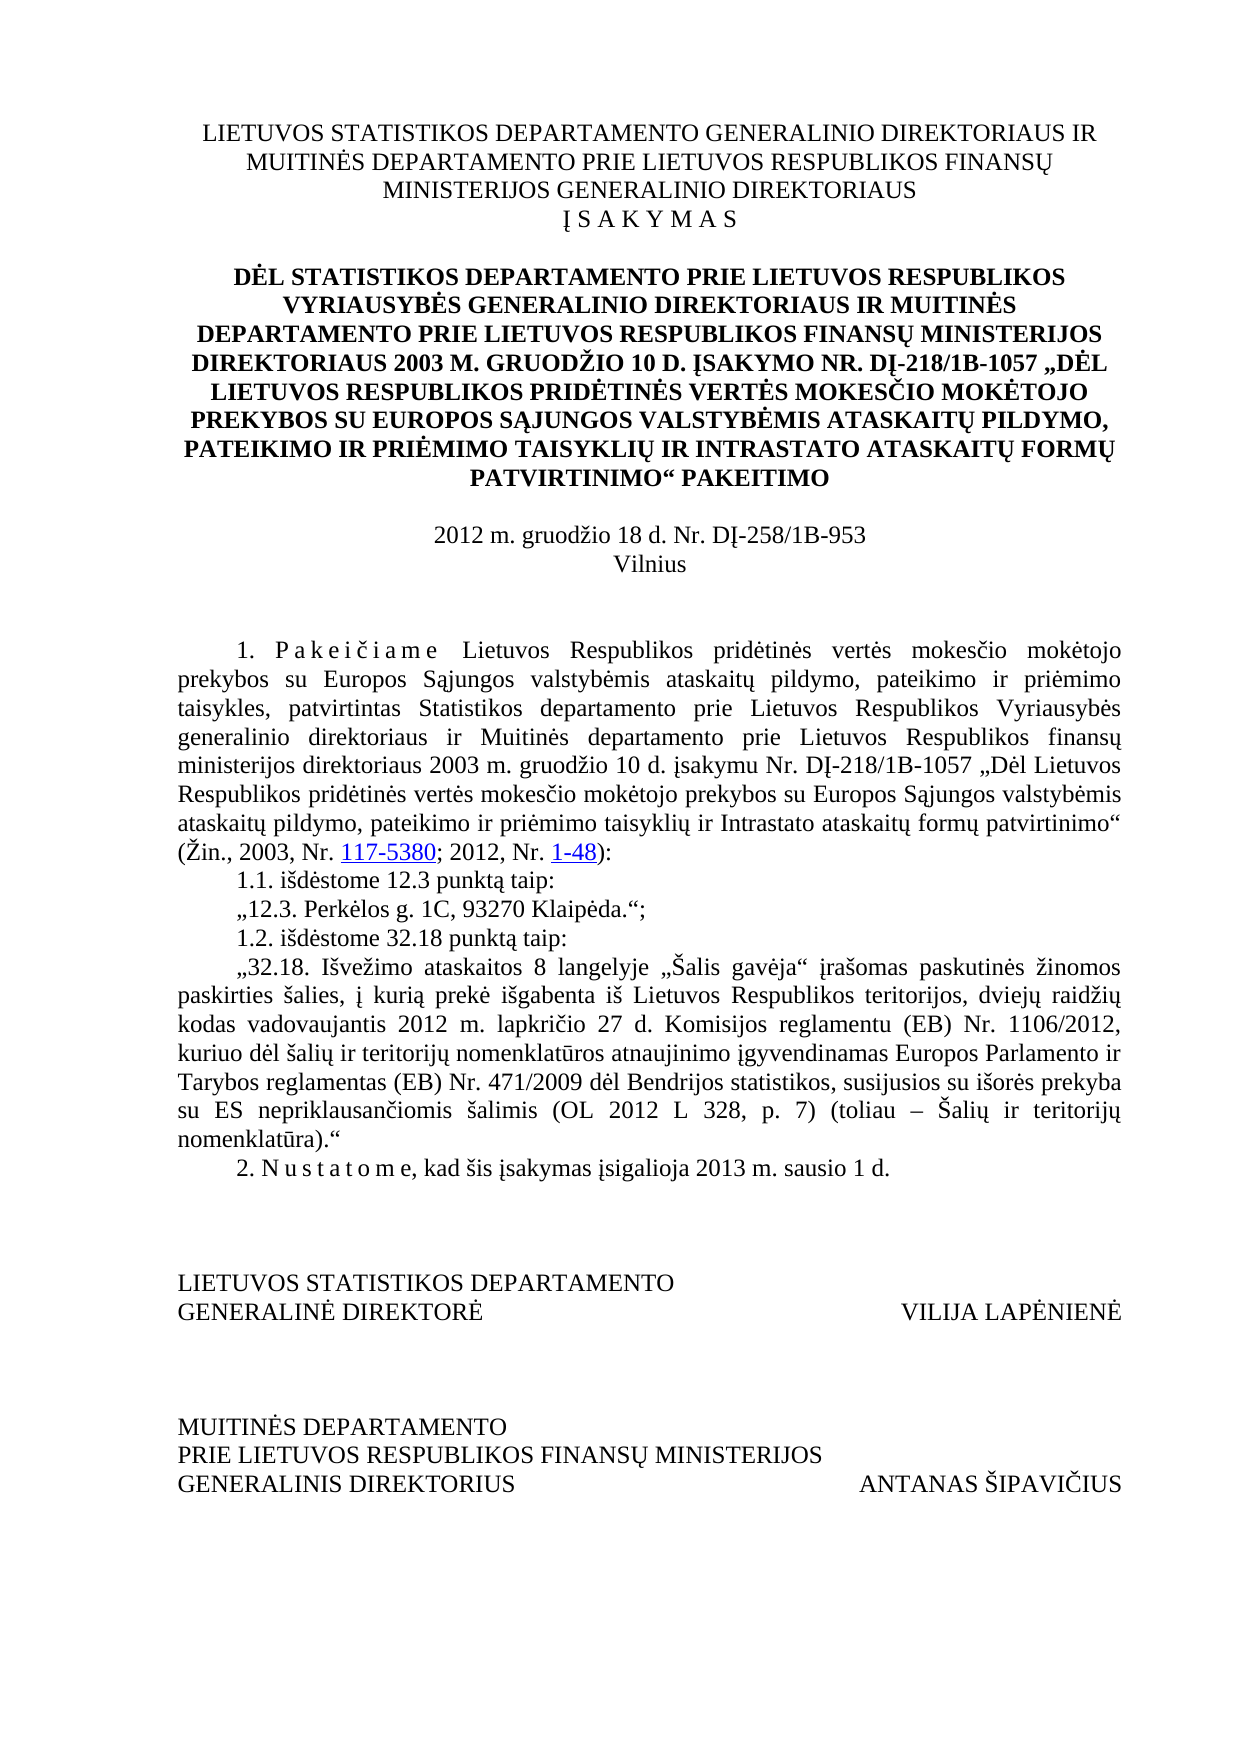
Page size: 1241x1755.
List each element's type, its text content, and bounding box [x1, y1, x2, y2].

text DĖL statistikos departamento PRIE LIETUVOS RESPUBLIKOS VYRIAUSYBĖS generalinio direktoriaus ir muitinės departamento prie lietuvos respublikos finansų ministerijos direktoriaus 2003 m. gruodžio 10 d. įsakymo Nr. dį-218/1b-1057 „dėl LIETUVOS RESPUBLIKOS PRIDĖTINĖS VERTĖS MOKESČIO MOKĖTOJO PREKYBOS SU EUROPOS SĄJUNGOS VALSTYBĖMIS ATASKAITŲ PILDYMO, PATEIKIMO IR PRIĖMIMO TAISYKLIŲ IR INTRASTATO ATASKAITŲ FORMŲ PATVIRTINIMO“ Pakeitimo [177, 262, 1122, 492]
text generalinė direktorė Vilija Lapėnienė [177, 1297, 1122, 1326]
text „32.18. Išvežimo ataskaitos 8 langelyje „Šalis gavėja“ įrašomas paskutinės žinomos paskirties šalies, į kurią prekė išgabenta iš Lietuvos Respublikos teritorijos, dviejų raidžių kodas vadovaujantis 2012 m. lapkričio 27 d. Komisijos reglamentu (EB) Nr. 1106/2012, kuriuo dėl šalių ir teritorijų nomenklatūros atnaujinimo įgyvendinamas Europos Parlamento ir Tarybos reglamentas (EB) Nr. 471/2009 dėl Bendrijos statistikos, susijusios su išorės prekyba su ES nepriklausančiomis šalimis (OL 2012 L 328, p. 7) (toliau – Šalių ir teritorijų nomenklatūra).“ [177, 952, 1122, 1153]
text 2. Nustatome, kad šis įsakymas įsigalioja 2013 m. sausio 1 d. [177, 1153, 1122, 1182]
text Vilnius [177, 549, 1122, 578]
text „12.3. Perkėlos g. 1C, 93270 Klaipėda.“; [177, 894, 1122, 923]
text Į S A K Y M A S [177, 204, 1122, 233]
text 1.1. išdėstome 12.3 punktą taip: [177, 866, 1122, 894]
text 2012 m. gruodžio 18 d. Nr. DĮ-258/1B-953 [177, 521, 1122, 549]
text 1.2. išdėstome 32.18 punktą taip: [177, 923, 1122, 952]
text Muitinės departamento [177, 1412, 1122, 1441]
text 1. Pakeičiame Lietuvos Respublikos pridėtinės vertės mokesčio mokėtojo prekybos su Europos Sąjungos valstybėmis ataskaitų pildymo, pateikimo ir priėmimo taisykles, patvirtintas Statistikos departamento prie Lietuvos Respublikos Vyriausybės generalinio direktoriaus ir Muitinės departamento prie Lietuvos Respublikos finansų ministerijos direktoriaus 2003 m. gruodžio 10 d. įsakymu Nr. DĮ-218/1B-1057 „Dėl Lietuvos Respublikos pridėtinės vertės mokesčio mokėtojo prekybos su Europos Sąjungos valstybėmis ataskaitų pildymo, pateikimo ir priėmimo taisyklių ir Intrastato ataskaitų formų patvirtinimo“ (Žin., 2003, Nr. 117-5380; 2012, Nr. 1-48): [177, 636, 1122, 866]
text Lietuvos statistikos departamento [177, 1268, 1122, 1297]
text prie Lietuvos Respublikos finansų ministerijos [177, 1441, 1122, 1469]
text generalinis direktorius Antanas Šipavičius [177, 1469, 1122, 1498]
text LIETUVOS STATISTIKOS DEPARTAMENTO GENERALINIO DIREKTORIAUS IR MUITINĖS DEPARTAMENTO PRIE LIETUVOS RESPUBLIKOS FINANSŲ MINISTERIJOS GENERALINIO DIREKTORIAUS [177, 118, 1122, 204]
